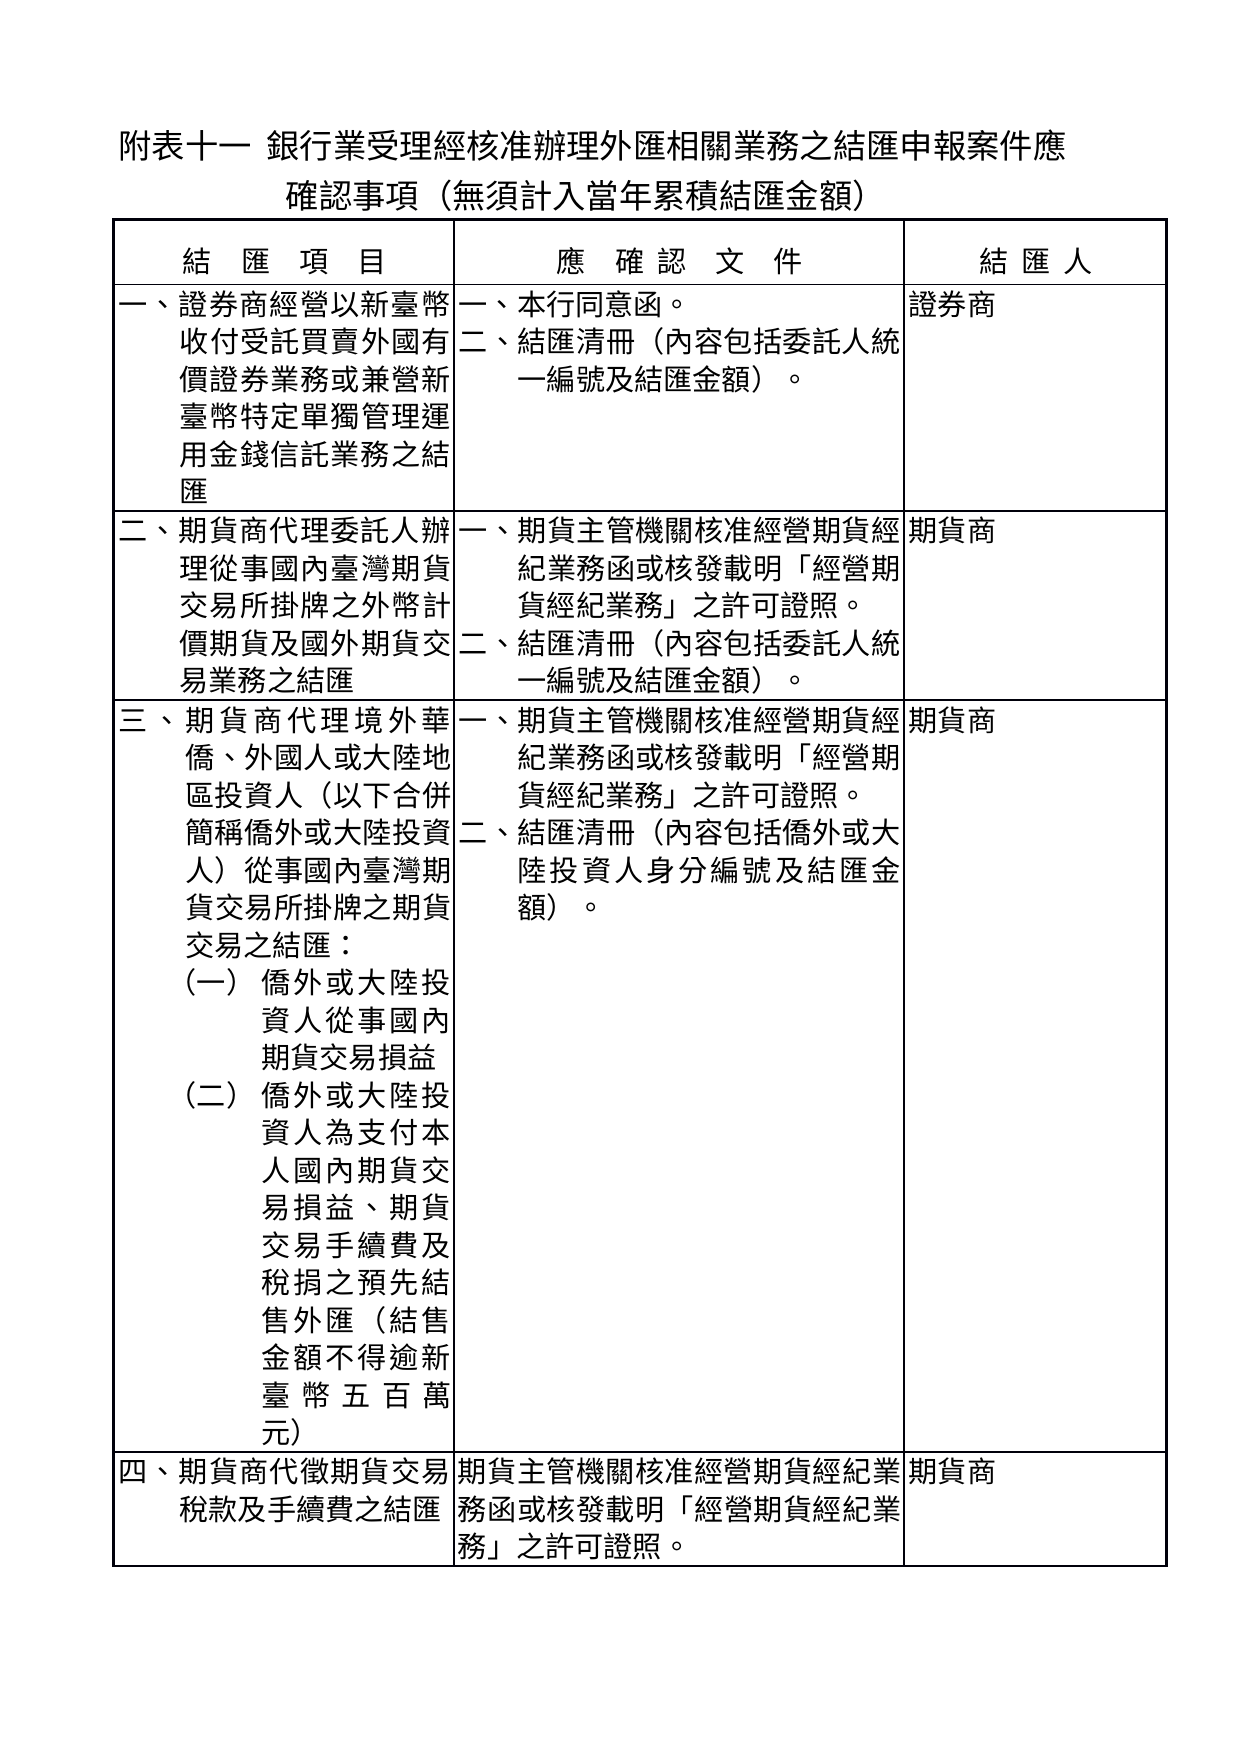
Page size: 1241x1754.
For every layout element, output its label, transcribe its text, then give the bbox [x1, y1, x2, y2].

table_cell 二、期貨商代理委託人辦理從事國內臺灣期貨交易所掛牌之外幣計價期貨及國外期貨交易業務之結匯 [115, 512, 453, 699]
table_cell 一、證券商經營以新臺幣收付受託買賣外國有價證券業務或兼營新臺幣特定單獨管理運用金錢信託業務之結匯 [115, 285, 453, 510]
table_cell 期貨商 [905, 512, 1165, 699]
table_cell 期貨商 [905, 1453, 1165, 1565]
table_cell 一、本行同意函。 二、結匯清冊（內容包括委託人統一編號及結匯金額）。 [455, 285, 903, 510]
table_cell 證券商 [905, 285, 1165, 510]
table_cell 三、期貨商代理境外華僑、外國人或大陸地區投資人（以下合併簡稱僑外或大陸投資人）從事國內臺灣期貨交易所掛牌之期貨交易之結匯： 僑外或大陸投資人從事國內期貨交易損益 僑外或大陸投資人為支付本人國內期貨交易損益、期貨交易手續費及稅捐之預先結售外匯（結售金額不得逾新臺幣五百萬元） [115, 701, 453, 1451]
table_cell 期貨商 [905, 701, 1165, 1451]
table_header 結 匯 人 [905, 221, 1165, 284]
table_header 應 確 認 文 件 [455, 221, 903, 284]
table_cell 期貨主管機關核准經營期貨經紀業務函或核發載明「經營期貨經紀業務」之許可證照。 [455, 1453, 903, 1565]
table_cell 一、期貨主管機關核准經營期貨經紀業務函或核發載明「經營期貨經紀業務」之許可證照。 二、結匯清冊（內容包括委託人統一編號及結匯金額）。 [455, 512, 903, 699]
text 附表十一 銀行業受理經核准辦理外匯相關業務之結匯申報案件應確認事項（無須計入當年累積結匯金額） [118, 118, 1092, 218]
table_header 結 匯 項 目 [115, 221, 453, 284]
table_cell 四、期貨商代徵期貨交易稅款及手續費之結匯 [115, 1453, 453, 1565]
table_cell 一、期貨主管機關核准經營期貨經紀業務函或核發載明「經營期貨經紀業務」之許可證照。 二、結匯清冊（內容包括僑外或大陸投資人身分編號及結匯金額）。 [455, 701, 903, 1451]
